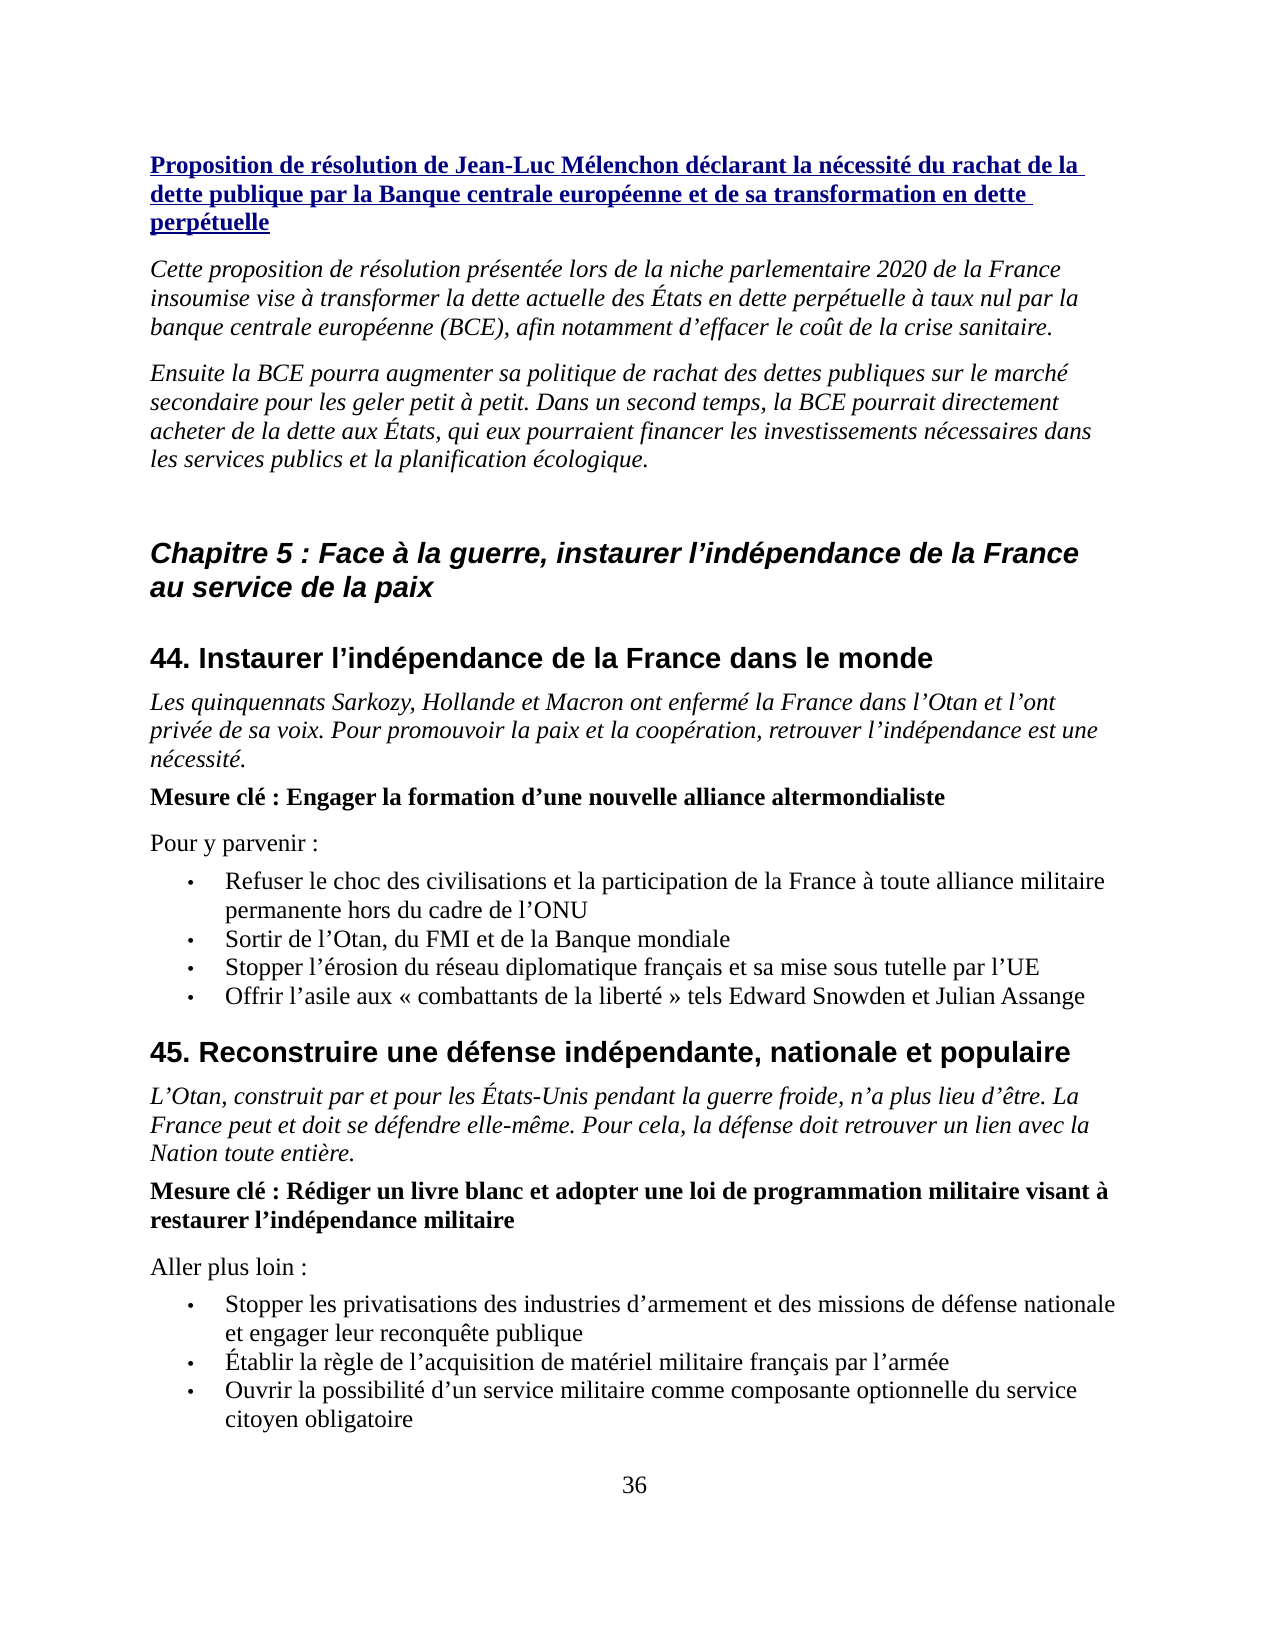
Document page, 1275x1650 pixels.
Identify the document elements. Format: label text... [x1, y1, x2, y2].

subtitle 44. Instaurer l’indépendance de la France dans le monde [150, 641, 1125, 674]
subtitle 45. Reconstruire une défense indépendante, nationale et populaire [150, 1035, 1125, 1068]
list Établir la règle de l’acquisition de matériel militaire français par l’armée [187, 1347, 1125, 1376]
text Cette proposition de résolution présentée lors de la niche parlementaire 2020 de la France insoumise vise à transformer la dette actuelle des États en dette perpétuelle à taux nul par la banque centrale européenne (BCE), afin notamment d’effacer le coût de la crise sanitaire. [150, 254, 1125, 340]
text Mesure clé : Rédiger un livre blanc et adopter une loi de programmation militaire visant à restaurer l’indépendance militaire [150, 1176, 1125, 1234]
text Ensuite la BCE pourra augmenter sa politique de rachat des dettes publiques sur le marché secondaire pour les geler petit à petit. Dans un second temps, la BCE pourrait directement acheter de la dette aux États, qui eux pourraient financer les investissements nécessaires dans les services publics et la planification écologique. [150, 358, 1125, 473]
text Mesure clé : Engager la formation d’une nouvelle alliance altermondialiste [150, 782, 1125, 811]
list Stopper les privatisations des industries d’armement et des missions de défense nationale et engager leur reconquête publique [187, 1289, 1125, 1347]
list Refuser le choc des civilisations et la participation de la France à toute alliance militaire permanente hors du cadre de l’ONU [187, 866, 1125, 924]
subtitle Chapitre 5 : Face à la guerre, instaurer l’indépendance de la France au service de la paix [150, 536, 1125, 603]
text Aller plus loin : [150, 1252, 1125, 1280]
list Sortir de l’Otan, du FMI et de la Banque mondiale [187, 924, 1125, 952]
list Stopper l’érosion du réseau diplomatique français et sa mise sous tutelle par l’UE [187, 952, 1125, 981]
text Proposition de résolution de Jean-Luc Mélenchon déclarant la nécessité du rachat de la dette publique par la Banque centrale européenne et de sa transformation en dette perpétuelle [150, 150, 1125, 236]
text Pour y parvenir : [150, 828, 1125, 857]
text Les quinquennats Sarkozy, Hollande et Macron ont enfermé la France dans l’Otan et l’ont privée de sa voix. Pour promouvoir la paix et la coopération, retrouver l’indépendance est une nécessité. [150, 687, 1125, 773]
list Ouvrir la possibilité d’un service militaire comme composante optionnelle du service citoyen obligatoire [187, 1376, 1125, 1433]
list Offrir l’asile aux « combattants de la liberté » tels Edward Snowden et Julian Assange [187, 981, 1125, 1010]
text L’Otan, construit par et pour les États-Unis pendant la guerre froide, n’a plus lieu d’être. La France peut et doit se défendre elle-même. Pour cela, la défense doit retrouver un lien avec la Nation toute entière. [150, 1081, 1125, 1167]
